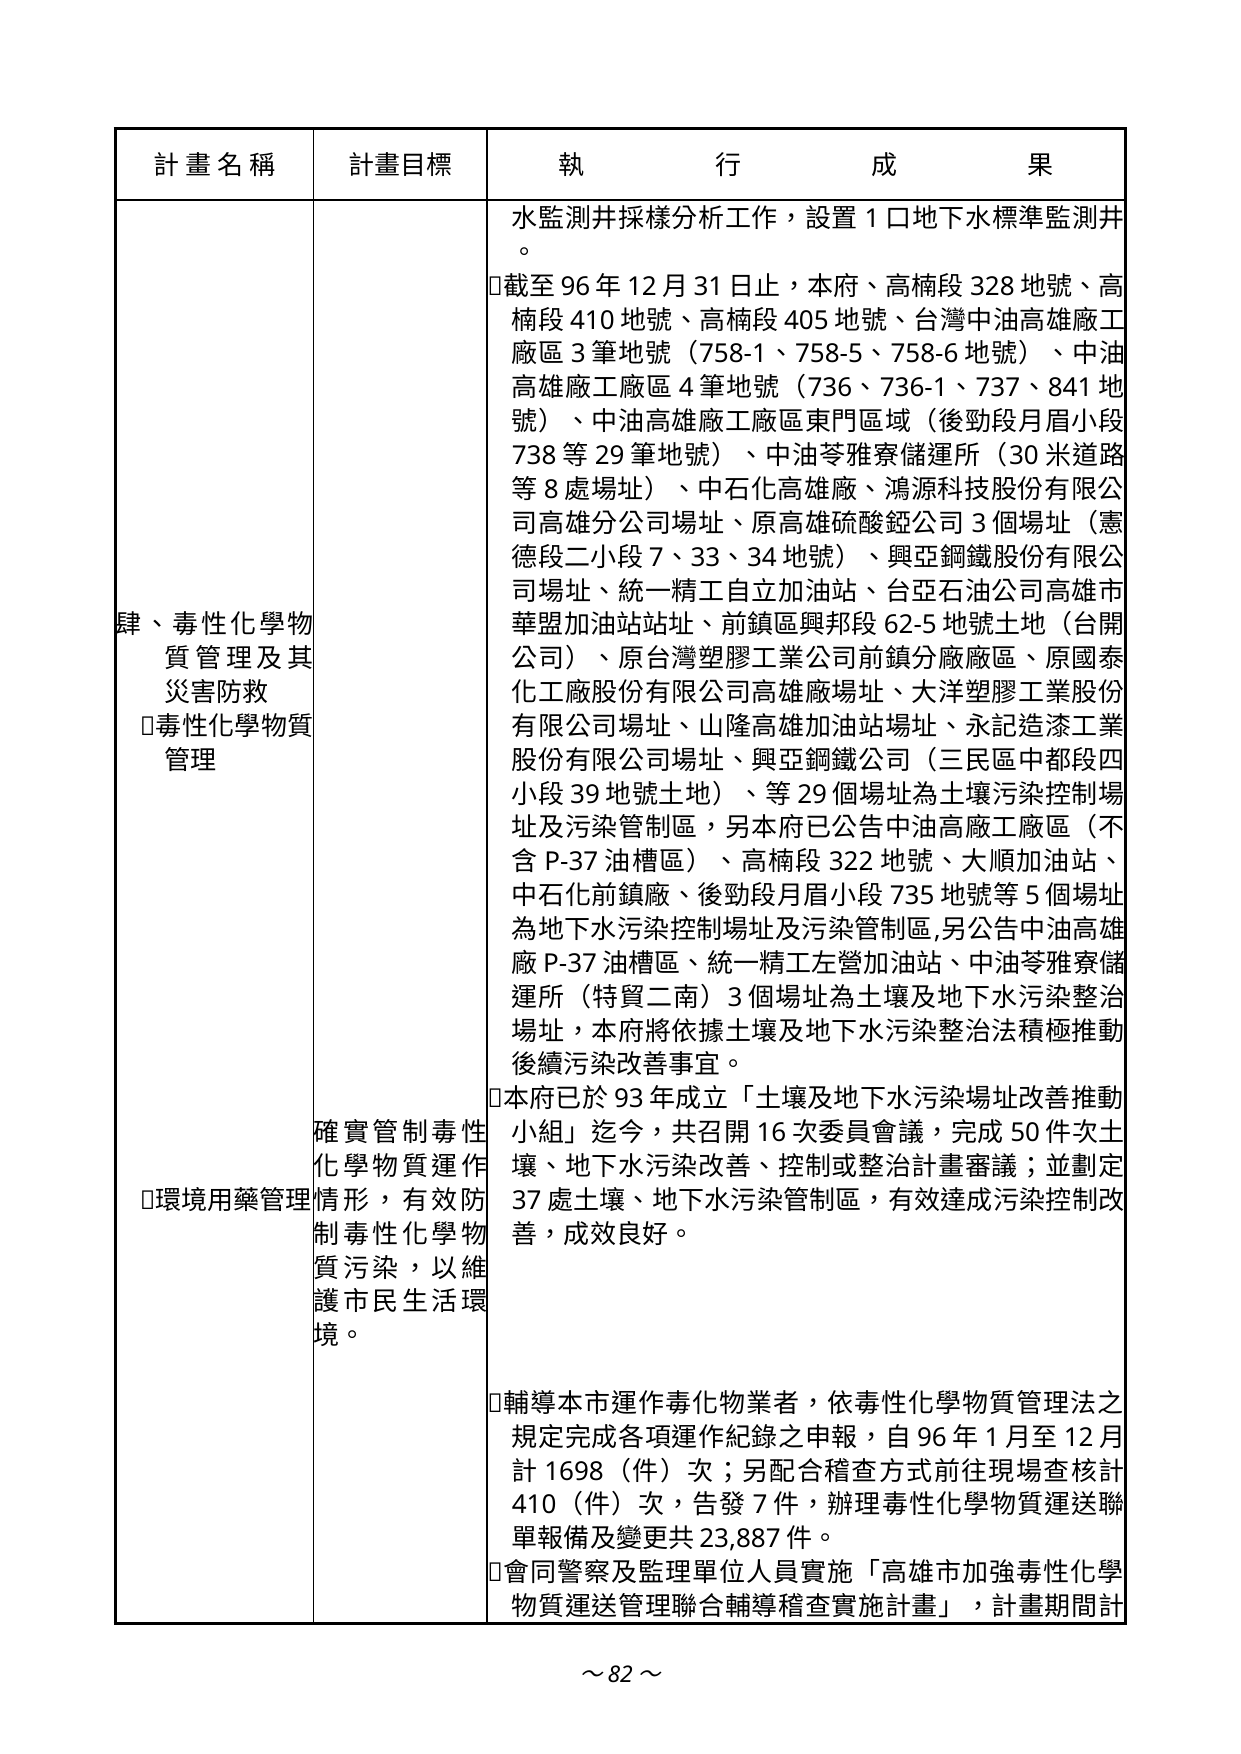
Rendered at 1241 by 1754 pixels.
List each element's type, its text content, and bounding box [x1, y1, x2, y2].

table_cell 肆、毒性化學物質管理及其災害防救 毒性化學物質管理 環境用藥管理 [117, 201, 313, 1622]
table_cell 確實管制毒性化學物質運作情形，有效防制毒性化學物質污染，以維護市民生活環境。 [314, 201, 486, 1622]
table_cell 水監測井採樣分析工作，設置1口地下水標準監測井。 截至96年12月31日止，本府、高楠段328地號、高楠段410地號、高楠段405地號、台灣中油高雄廠工廠區3筆地號（758-1、758-5、758-6地號）、中油高雄廠工廠區4筆地號（736、736-1、737、841地號）、中油高雄廠工廠區東門區域（後勁段月眉小段738等29筆地號）、中油苓雅寮儲運所（30米道路等8處場址）、中石化高雄廠、鴻源科技股份有限公司高雄分公司場址、原高雄硫酸錏公司3個場址（憲德段二小段7、33、34地號）、興亞鋼鐵股份有限公司場址、統一精工自立加油站、台亞石油公司高雄市華盟加油站站址、前鎮區興邦段62-5地號土地（台開公司）、原台灣塑膠工業公司前鎮分廠廠區、原國泰化工廠股份有限公司高雄廠場址、大洋塑膠工業股份有限公司場址、山隆高雄加油站場址、永記造漆工業股份有限公司場址、興亞鋼鐵公司（三民區中都段四小段39地號土地）、等29個場址為土壤污染控制場址及污染管制區，另本府已公告中油高廠工廠區（不含P-37油槽區）、高楠段322地號、大順加油站、中石化前鎮廠、後勁段月眉小段735地號等5個場址為地下水污染控制場址及污染管制區,另公告中油高雄廠P-37油槽區、統一精工左營加油站、中油苓雅寮儲運所（特貿二南）3個場址為土壤及地下水污染整治場址，本府將依據土壤及地下水污染整治法積極推動後續污染改善事宜。 本府已於93年成立「土壤及地下水污染場址改善推動小組」迄今，共召開16次委員會議，完成50件次土壤、地下水污染改善、控制或整治計畫審議；並劃定37處土壤、地下水污染管制區，有效達成污染控制改善，成效良好。 輔導本市運作毒化物業者，依毒性化學物質管理法之規定完成各項運作紀錄之申報，自96年1月至12月計1698（件）次；另配合稽查方式前往現場查核計410（件）次，告發7件，辦理毒性化學物質運送聯單報備及變更共23,887件。 會同警察及監理單位人員實施「高雄市加強毒性化學物質運送管理聯合輔導稽查實施計畫」，計畫期間計 [488, 201, 1124, 1622]
table_header 計畫目標 [314, 130, 486, 199]
table_header 執 行 成 果 [488, 130, 1124, 199]
table_header 計 畫 名 稱 [117, 130, 313, 199]
